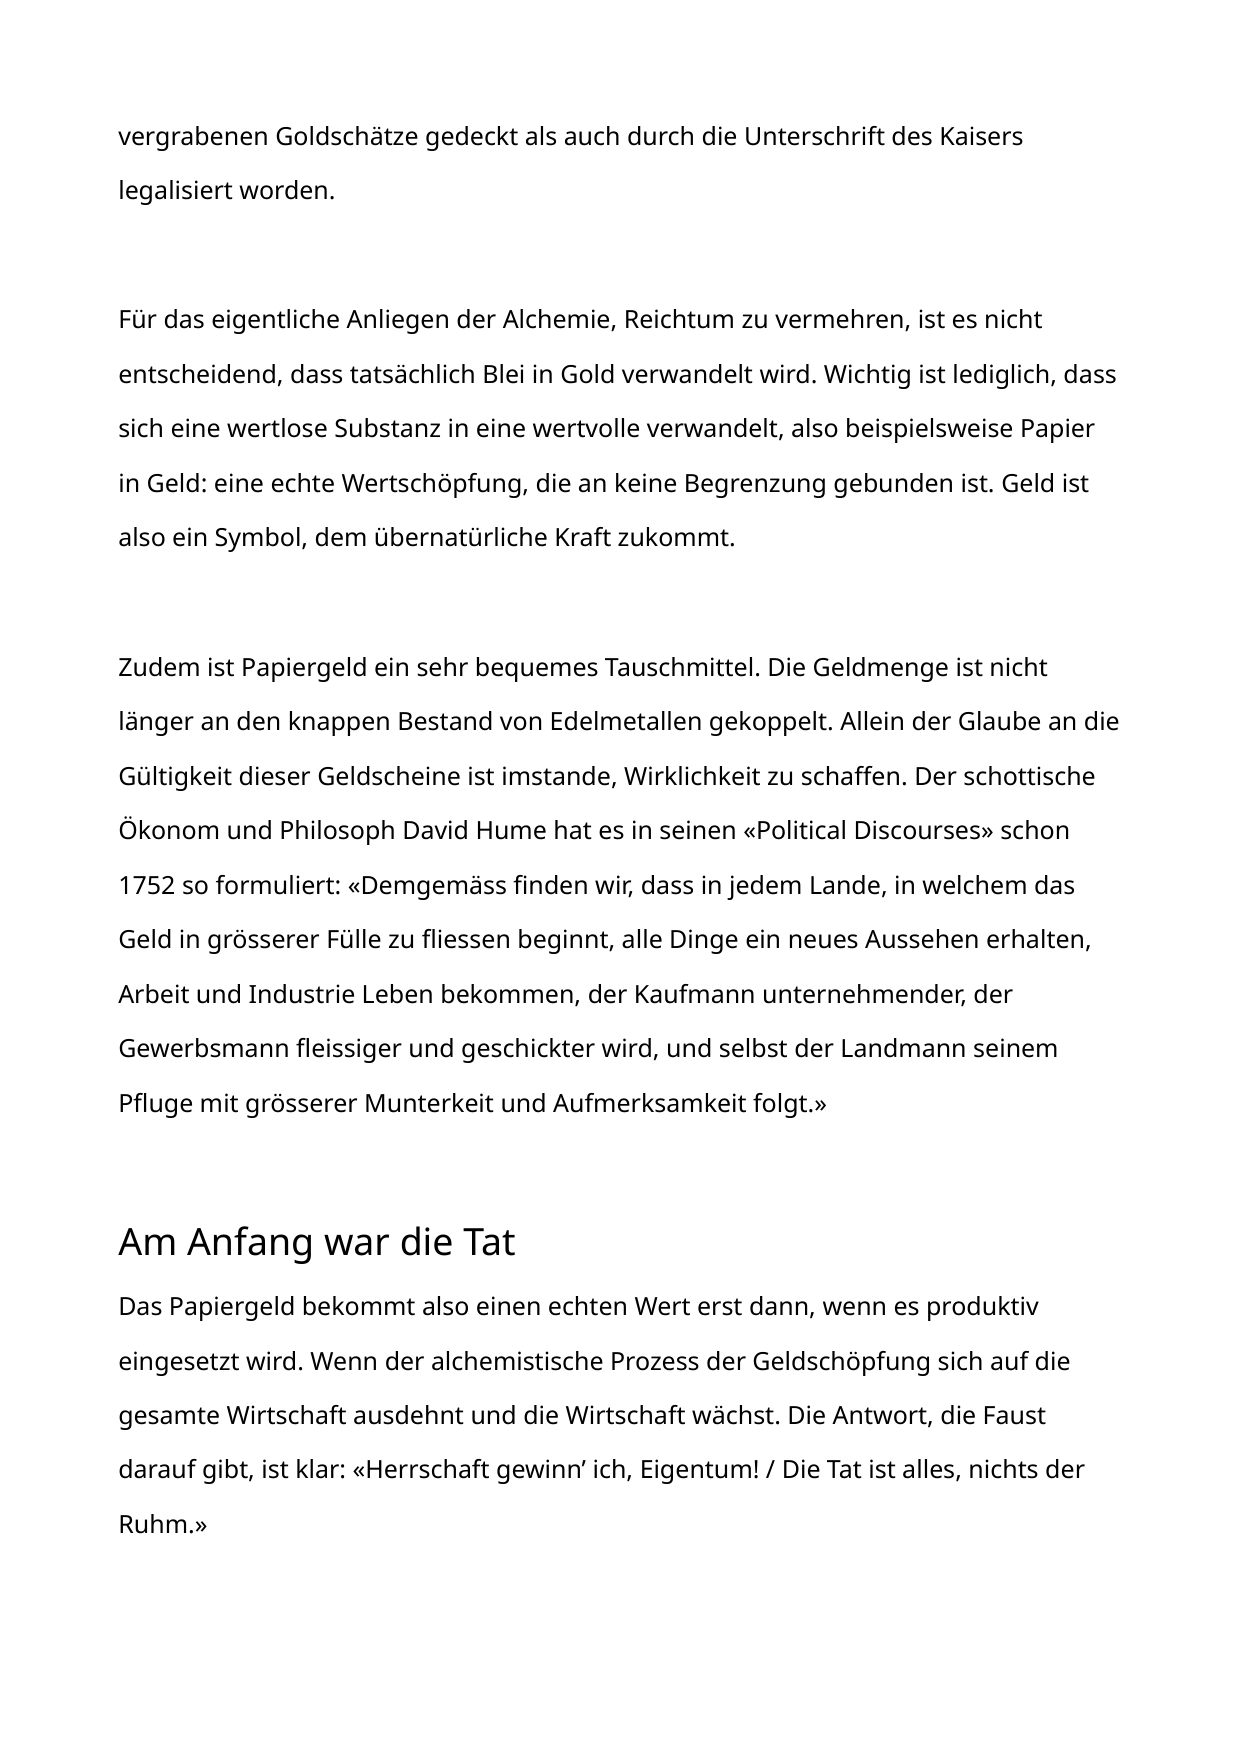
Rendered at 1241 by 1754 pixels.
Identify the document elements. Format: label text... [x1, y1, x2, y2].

text vergrabenen Goldschätze gedeckt als auch durch die Unterschrift des Kaisers legalisiert worden. [118, 118, 1122, 207]
text Zudem ist Papiergeld ein sehr bequemes Tauschmittel. Die Geldmenge ist nicht länger an den knappen Bestand von Edelmetallen gekoppelt. Allein der Glaube an die Gültigkeit dieser Geldscheine ist imstande, Wirklichkeit zu schaffen. Der schottische Ökonom und Philosoph David Hume hat es in seinen «Political Discourses» schon 1752 so formuliert: «Demgemäss finden wir, dass in jedem Lande, in welchem das Geld in grösserer Fülle zu fliessen beginnt, alle Dinge ein neues Aussehen erhalten, Arbeit und Industrie Leben bekommen, der Kaufmann unternehmender, der Gewerbsmann fleissiger und geschickter wird, und selbst der Landmann seinem Pfluge mit grösserer Munterkeit und Aufmerksamkeit folgt.» [118, 649, 1122, 1119]
subtitle Am Anfang war die Tat [118, 1215, 1122, 1266]
text Für das eigentliche Anliegen der Alchemie, Reichtum zu vermehren, ist es nicht entscheidend, dass tatsächlich Blei in Gold verwandelt wird. Wichtig ist lediglich, dass sich eine wertlose Substanz in eine wertvolle verwandelt, also beispielsweise Papier in Geld: eine echte Wertschöpfung, die an keine Begrenzung gebunden ist. Geld ist also ein Symbol, dem übernatürliche Kraft zukommt. [118, 302, 1122, 554]
text Das Papiergeld bekommt also einen echten Wert erst dann, wenn es produktiv eingesetzt wird. Wenn der alchemistische Prozess der Geldschöpfung sich auf die gesamte Wirtschaft ausdehnt und die Wirtschaft wächst. Die Antwort, die Faust darauf gibt, ist klar: «Herrschaft gewinn’ ich, Eigentum! / Die Tat ist alles, nichts der Ruhm.» [118, 1289, 1122, 1541]
